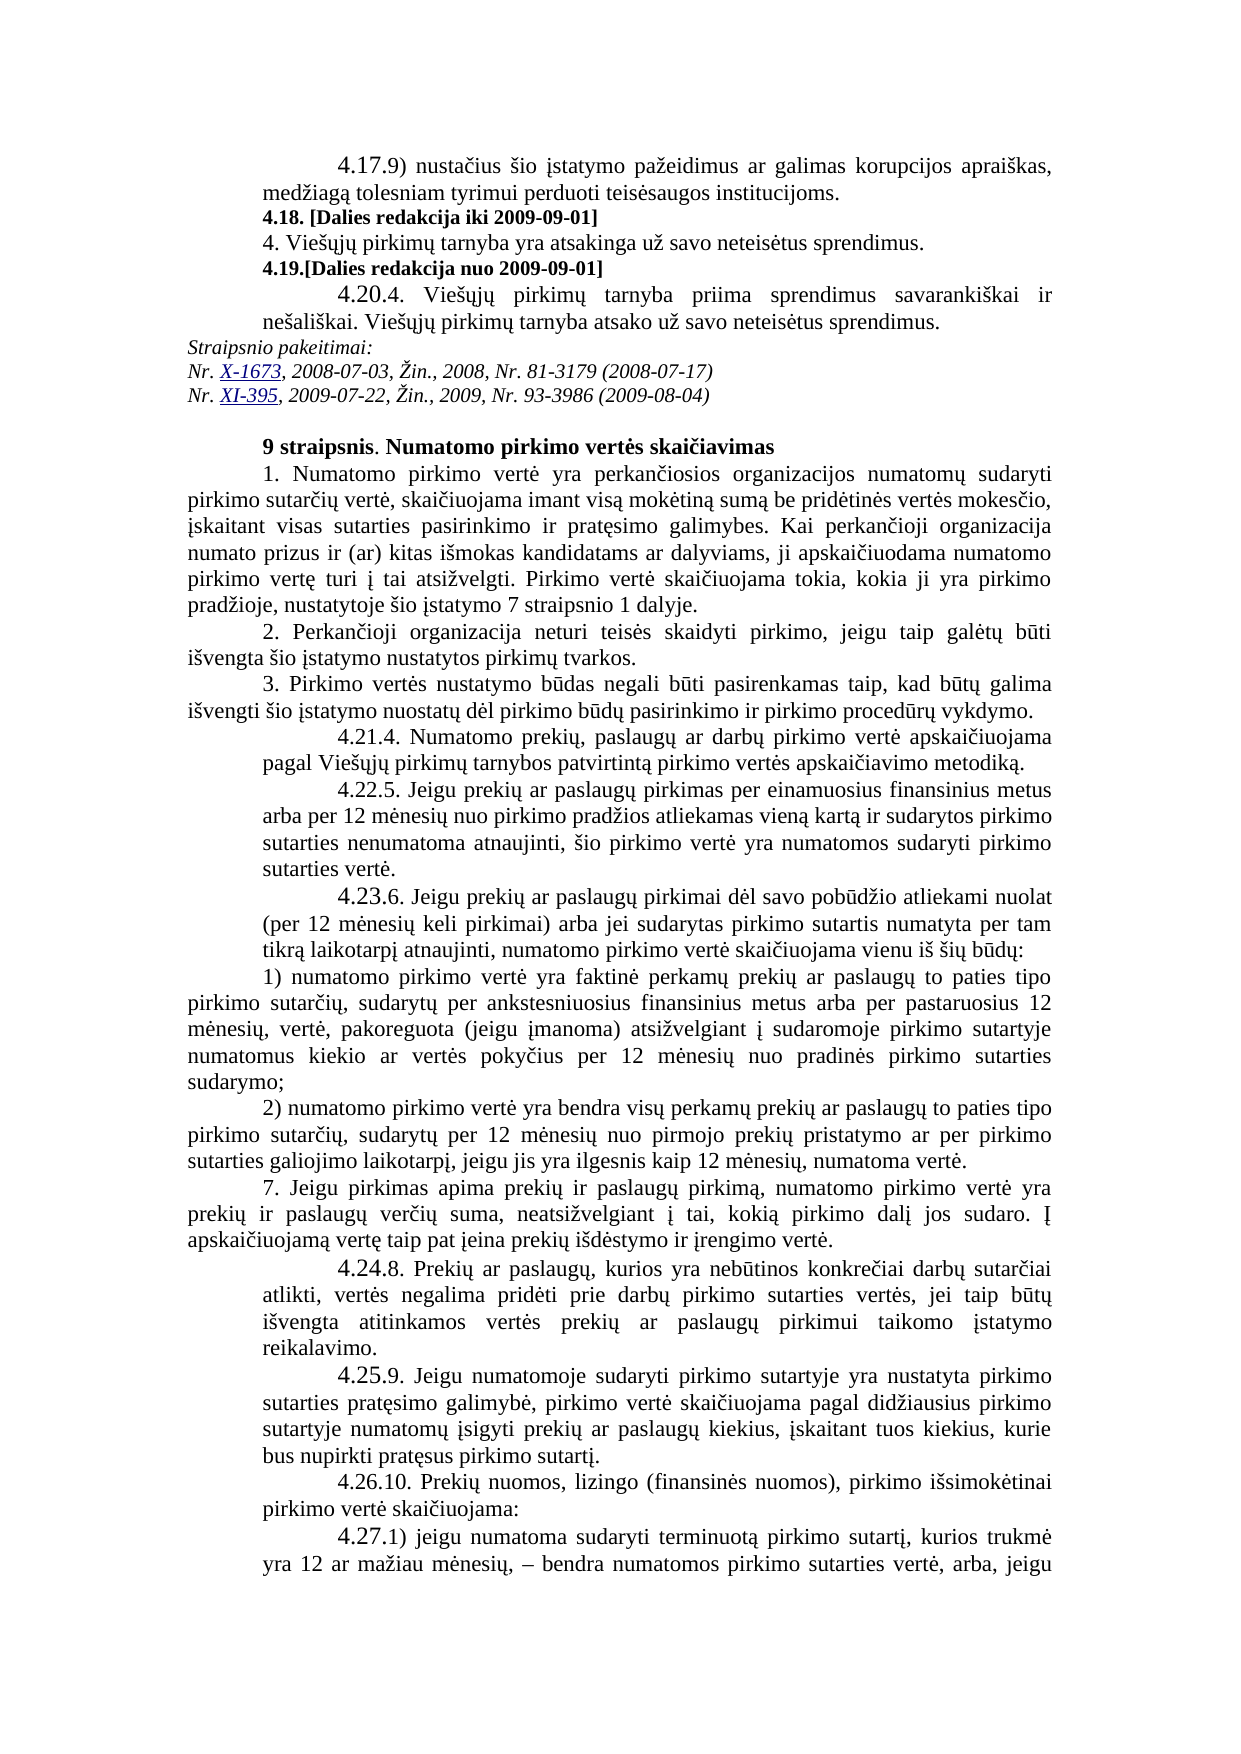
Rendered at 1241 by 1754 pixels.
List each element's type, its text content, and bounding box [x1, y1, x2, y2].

text 3. Pirkimo vertės nustatymo būdas negali būti pasirenkamas taip, kad būtų galima išvengti šio įstatymo nuostatų dėl pirkimo būdų pasirinkimo ir pirkimo procedūrų vykdymo. [187, 670, 1053, 723]
subtitle 9. Jeigu numatomoje sudaryti pirkimo sutartyje yra nustatyta pirkimo sutarties pratęsimo galimybė, pirkimo vertė skaičiuojama pagal didžiausius pirkimo sutartyje numatomų įsigyti prekių ar paslaugų kiekius, įskaitant tuos kiekius, kurie bus nupirkti pratęsus pirkimo sutartį. [187, 1360, 1053, 1468]
text Straipsnio pakeitimai: [187, 335, 1053, 359]
subtitle 6. Jeigu prekių ar paslaugų pirkimai dėl savo pobūdžio atliekami nuolat (per 12 mėnesių keli pirkimai) arba jei sudarytas pirkimo sutartis numatyta per tam tikrą laikotarpį atnaujinti, numatomo pirkimo vertė skaičiuojama vienu iš šių būdų: [187, 881, 1053, 963]
text 1) numatomo pirkimo vertė yra faktinė perkamų prekių ar paslaugų to paties tipo pirkimo sutarčių, sudarytų per ankstesniuosius finansinius metus arba per pastaruosius 12 mėnesių, vertė, pakoreguota (jeigu įmanoma) atsižvelgiant į sudaromoje pirkimo sutartyje numatomus kiekio ar vertės pokyčius per 12 mėnesių nuo pradinės pirkimo sutarties sudarymo; [187, 963, 1053, 1094]
subtitle 10. Prekių nuomos, lizingo (finansinės nuomos), pirkimo išsimokėtinai pirkimo vertė skaičiuojama: [187, 1468, 1053, 1521]
subtitle 4. Numatomo prekių, paslaugų ar darbų pirkimo vertė apskaičiuojama pagal Viešųjų pirkimų tarnybos patvirtintą pirkimo vertės apskaičiavimo metodiką. [187, 723, 1053, 776]
text Nr. X-1673, 2008-07-03, Žin., 2008, Nr. 81-3179 (2008-07-17) [187, 359, 1053, 383]
subtitle [Dalies redakcija iki 2009-09-01] [187, 205, 1053, 229]
subtitle 4. Viešųjų pirkimų tarnyba priima sprendimus savarankiškai ir nešališkai. Viešųjų pirkimų tarnyba atsako už savo neteisėtus sprendimus. [187, 279, 1053, 335]
subtitle 8. Prekių ar paslaugų, kurios yra nebūtinos konkrečiai darbų sutarčiai atlikti, vertės negalima pridėti prie darbų pirkimo sutarties vertės, jei taip būtų išvengta atitinkamos vertės prekių ar paslaugų pirkimui taikomo įstatymo reikalavimo. [187, 1253, 1053, 1360]
text 2. Perkančioji organizacija neturi teisės skaidyti pirkimo, jeigu taip galėtų būti išvengta šio įstatymo nustatytos pirkimų tvarkos. [187, 618, 1053, 670]
text Nr. XI-395, 2009-07-22, Žin., 2009, Nr. 93-3986 (2009-08-04) [187, 383, 1053, 407]
text 7. Jeigu pirkimas apima prekių ir paslaugų pirkimą, numatomo pirkimo vertė yra prekių ir paslaugų verčių suma, neatsižvelgiant į tai, kokią pirkimo dalį jos sudaro. Į apskaičiuojamą vertę taip pat įeina prekių išdėstymo ir įrengimo vertė. [187, 1173, 1053, 1253]
subtitle 5. Jeigu prekių ar paslaugų pirkimas per einamuosius finansinius metus arba per 12 mėnesių nuo pirkimo pradžios atliekamas vieną kartą ir sudarytos pirkimo sutarties nenumatoma atnaujinti, šio pirkimo vertė yra numatomos sudaryti pirkimo sutarties vertė. [187, 776, 1053, 881]
text 2) numatomo pirkimo vertė yra bendra visų perkamų prekių ar paslaugų to paties tipo pirkimo sutarčių, sudarytų per 12 mėnesių nuo pirmojo prekių pristatymo ar per pirkimo sutarties galiojimo laikotarpį, jeigu jis yra ilgesnis kaip 12 mėnesių, numatoma vertė. [187, 1094, 1053, 1173]
subtitle [Dalies redakcija nuo 2009-09-01] [187, 256, 1053, 279]
subtitle 1) jeigu numatoma sudaryti terminuotą pirkimo sutartį, kurios trukmė yra 12 ar mažiau mėnesių, – bendra numatomos pirkimo sutarties vertė, arba, jeigu [187, 1521, 1053, 1576]
text 1. Numatomo pirkimo vertė yra perkančiosios organizacijos numatomų sudaryti pirkimo sutarčių vertė, skaičiuojama imant visą mokėtiną sumą be pridėtinės vertės mokesčio, įskaitant visas sutarties pasirinkimo ir pratęsimo galimybes. Kai perkančioji organizacija numato prizus ir (ar) kitas išmokas kandidatams ar dalyviams, ji apskaičiuodama numatomo pirkimo vertę turi į tai atsižvelgti. Pirkimo vertė skaičiuojama tokia, kokia ji yra pirkimo pradžioje, nustatytoje šio įstatymo 7 straipsnio 1 dalyje. [187, 459, 1053, 618]
text 9 straipsnis. Numatomo pirkimo vertės skaičiavimas [187, 433, 1053, 459]
text 4. Viešųjų pirkimų tarnyba yra atsakinga už savo neteisėtus sprendimus. [187, 229, 1053, 256]
subtitle 9) nustačius šio įstatymo pažeidimus ar galimas korupcijos apraiškas, medžiagą tolesniam tyrimui perduoti teisėsaugos institucijoms. [187, 150, 1053, 205]
